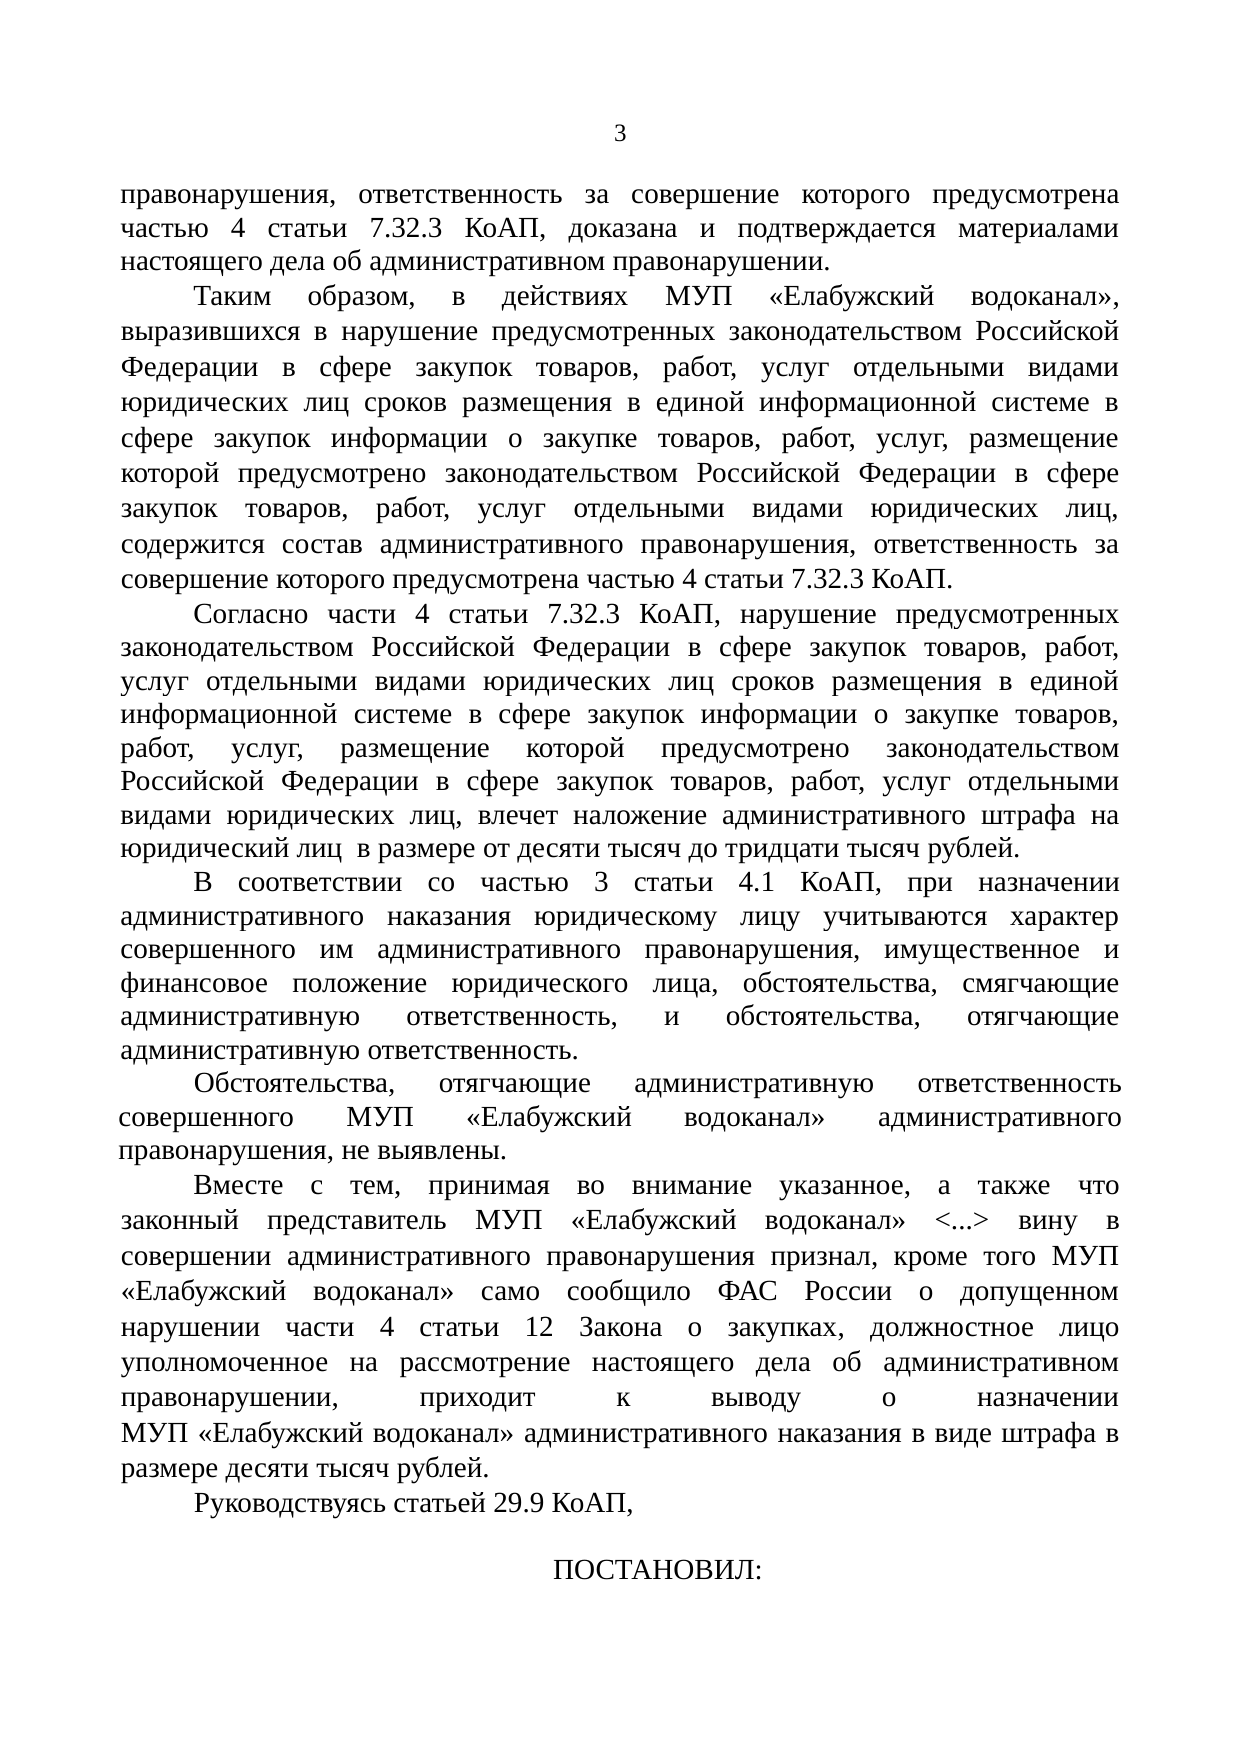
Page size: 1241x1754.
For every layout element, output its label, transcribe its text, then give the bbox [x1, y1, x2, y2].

text В соответствии со частью 3 статьи 4.1 КоАП, при назначении административного наказания юридическому лицу учитываются характер совершенного им административного правонарушения, имущественное и финансовое положение юридического лица, обстоятельства, смягчающие административную ответственность, и обстоятельства, отягчающие административную ответственность. [120, 864, 1120, 1065]
text правонарушения, ответственность за совершение которого предусмотрена частью 4 статьи 7.32.3 КоАП, доказана и подтверждается материалами настоящего дела об административном правонарушении. [120, 176, 1120, 277]
text Руководствуясь статьей 29.9 КоАП, [118, 1485, 1122, 1518]
text Таким образом, в действиях МУП «Елабужский водоканал», выразившихся в нарушение предусмотренных законодательством Российской Федерации в сфере закупок товаров, работ, услуг отдельными видами юридических лиц сроков размещения в единой информационной системе в сфере закупок информации о закупке товаров, работ, услуг, размещение которой предусмотрено законодательством Российской Федерации в сфере закупок товаров, работ, услуг отдельными видами юридических лиц, содержится состав административного правонарушения, ответственность за совершение которого предусмотрена частью 4 статьи 7.32.3 КоАП. [121, 277, 1120, 596]
text Вместе с тем, принимая во внимание указанное, а также что законный представитель МУП «Елабужский водоканал» <...> вину в совершении административного правонарушения признал, кроме того МУП «Елабужский водоканал» само сообщило ФАС России о допущенном нарушении части 4 статьи 12 Закона о закупках, должностное лицо уполномоченное на рассмотрение настоящего дела об административном правонарушении, приходит к выводу о назначении МУП «Елабужский водоканал» административного наказания в виде штрафа в размере десяти тысяч рублей. [121, 1166, 1120, 1485]
text Обстоятельства, отягчающие административную ответственность совершенного МУП «Елабужский водоканал» административного правонарушения, не выявлены. [118, 1065, 1122, 1166]
text ПОСТАНОВИЛ: [118, 1552, 1122, 1585]
text Согласно части 4 статьи 7.32.3 КоАП, нарушение предусмотренных законодательством Российской Федерации в сфере закупок товаров, работ, услуг отдельными видами юридических лиц сроков размещения в единой информационной системе в сфере закупок информации о закупке товаров, работ, услуг, размещение которой предусмотрено законодательством Российской Федерации в сфере закупок товаров, работ, услуг отдельными видами юридических лиц, влечет наложение административного штрафа на юридический лиц в размере от десяти тысяч до тридцати тысяч рублей. [120, 596, 1120, 864]
